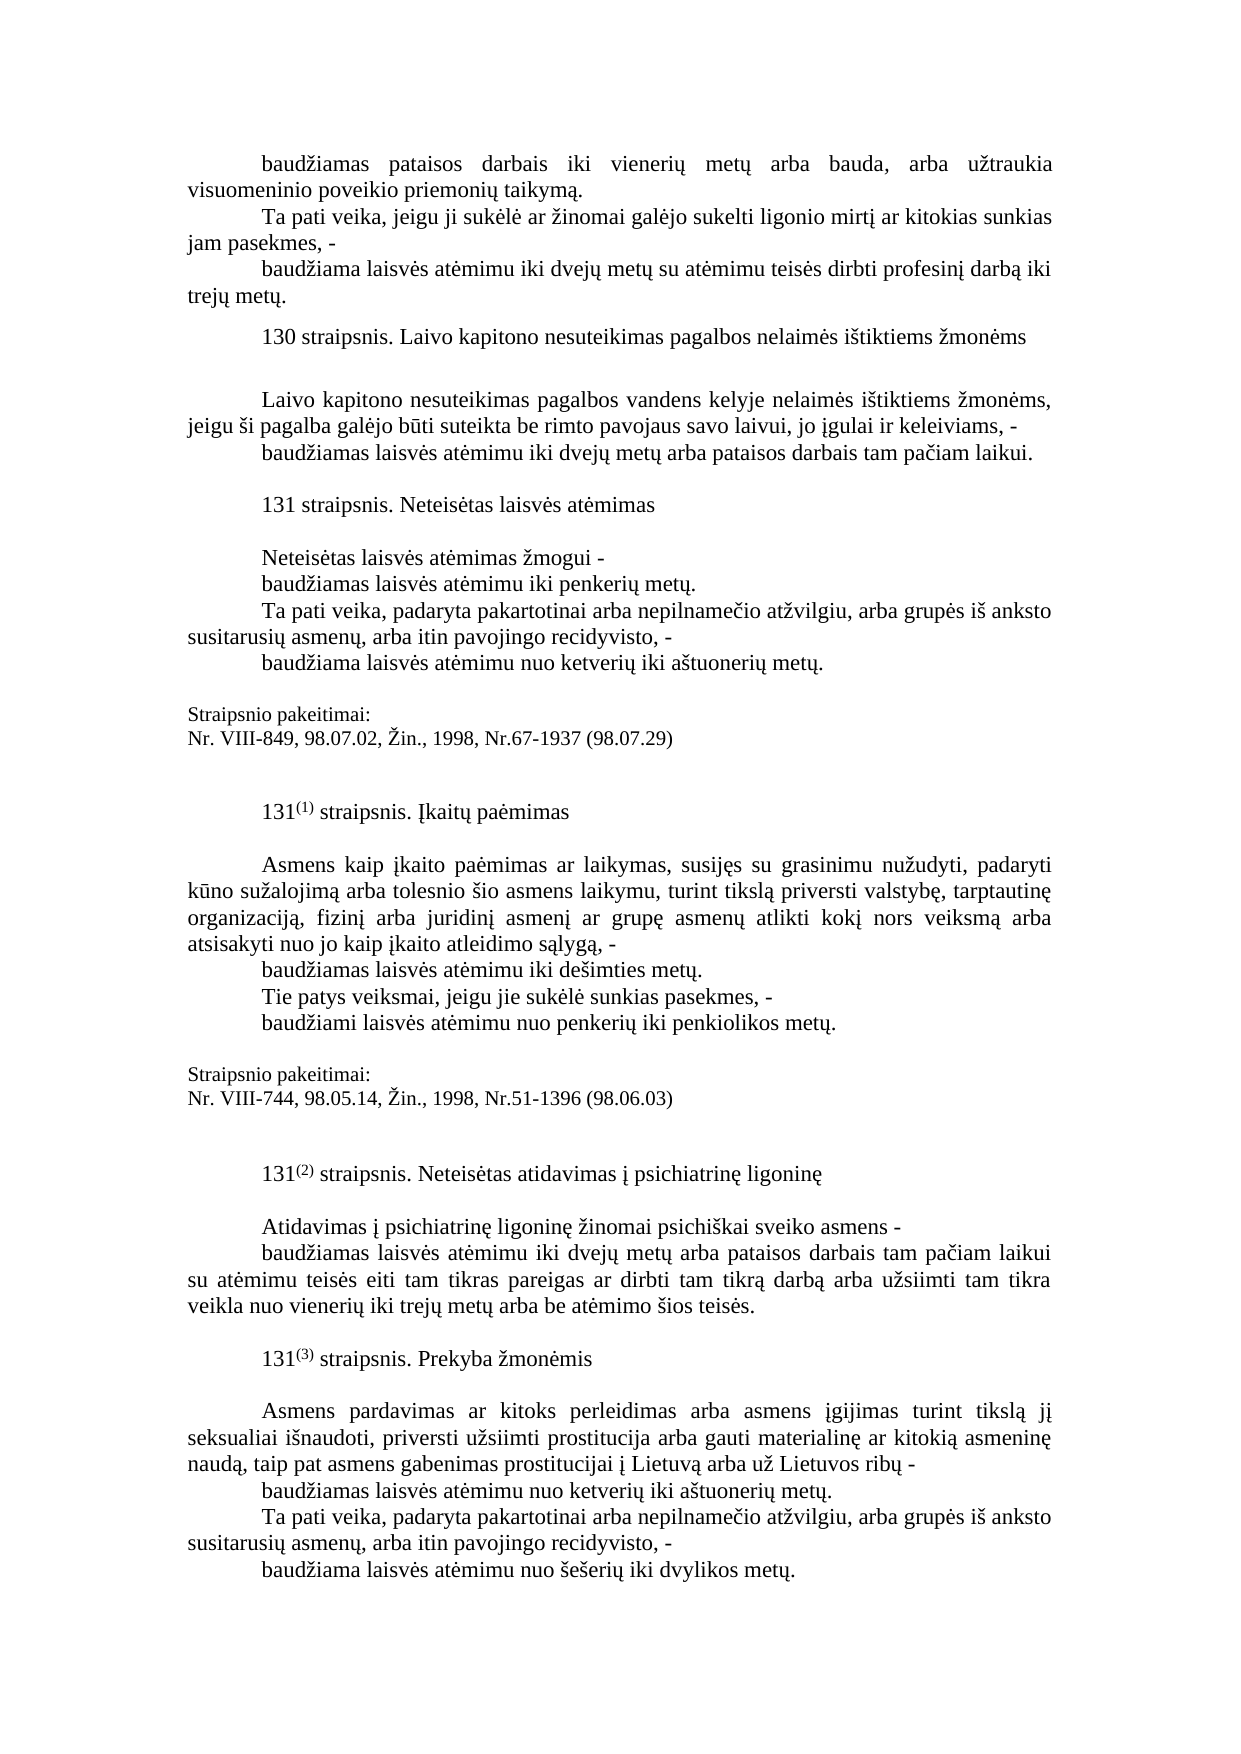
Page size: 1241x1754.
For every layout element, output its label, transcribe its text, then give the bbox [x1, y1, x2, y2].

text 130 straipsnis. Laivo kapitono nesuteikimas pagalbos nelaimės ištiktiems žmonėms [261, 323, 1053, 349]
text baudžiamas laisvės atėmimu iki dešimties metų. [207, 956, 1053, 983]
text baudžiamas laisvės atėmimu iki penkerių metų. [187, 570, 1053, 597]
text Ta pati veika, jeigu ji sukėlė ar žinomai galėjo sukelti ligonio mirtį ar kitokias sunkias jam pasekmes, - [187, 203, 1053, 255]
text Asmens kaip įkaito paėmimas ar laikymas, susijęs su grasinimu nužudyti, padaryti kūno sužalojimą arba tolesnio šio asmens laikymu, turint tikslą priversti valstybę, tarptautinę organizaciją, fizinį arba juridinį asmenį ar grupę asmenų atlikti kokį nors veiksmą arba atsisakyti nuo jo kaip įkaito atleidimo sąlygą, - [187, 851, 1053, 956]
text Straipsnio pakeitimai: [187, 1062, 1053, 1086]
text Nr. VIII-849, 98.07.02, Žin., 1998, Nr.67-1937 (98.07.29) [187, 726, 1053, 750]
text 131 straipsnis. Neteisėtas laisvės atėmimas [205, 491, 1053, 518]
text baudžiami laisvės atėmimu nuo penkerių iki penkiolikos metų. [187, 1009, 1053, 1036]
text Nr. VIII-744, 98.05.14, Žin., 1998, Nr.51-1396 (98.06.03) [187, 1086, 1053, 1110]
text baudžiamas laisvės atėmimu iki dvejų metų arba pataisos darbais tam pačiam laikui. [187, 438, 1053, 465]
text Asmens pardavimas ar kitoks perleidimas arba asmens įgijimas turint tikslą jį seksualiai išnaudoti, priversti užsiimti prostitucija arba gauti materialinę ar kitokią asmeninę naudą, taip pat asmens gabenimas prostitucijai į Lietuvą arba už Lietuvos ribų - [187, 1398, 1053, 1477]
text baudžiamas laisvės atėmimu nuo ketverių iki aštuonerių metų. [187, 1477, 1053, 1503]
text 131(1) straipsnis. Įkaitų paėmimas [205, 798, 1053, 825]
text Straipsnio pakeitimai: [187, 702, 1053, 726]
text baudžiama laisvės atėmimu nuo ketverių iki aštuonerių metų. [187, 649, 1053, 676]
text 131(2) straipsnis. Neteisėtas atidavimas į psichiatrinę ligoninę [261, 1160, 1053, 1187]
text Tie patys veiksmai, jeigu jie sukėlė sunkias pasekmes, - [187, 983, 1053, 1009]
text Ta pati veika, padaryta pakartotinai arba nepilnamečio atžvilgiu, arba grupės iš anksto susitarusių asmenų, arba itin pavojingo recidyvisto, - [187, 597, 1053, 649]
text baudžiamas pataisos darbais iki vienerių metų arba bauda, arba užtraukia visuomeninio poveikio priemonių taikymą. [187, 150, 1053, 203]
text baudžiamas laisvės atėmimu iki dvejų metų arba pataisos darbais tam pačiam laikui su atėmimu teisės eiti tam tikras pareigas ar dirbti tam tikrą darbą arba užsiimti tam tikra veikla nuo vienerių iki trejų metų arba be atėmimo šios teisės. [187, 1239, 1053, 1318]
text Ta pati veika, padaryta pakartotinai arba nepilnamečio atžvilgiu, arba grupės iš anksto susitarusių asmenų, arba itin pavojingo recidyvisto, - [187, 1503, 1053, 1556]
text baudžiama laisvės atėmimu iki dvejų metų su atėmimu teisės dirbti profesinį darbą iki trejų metų. [187, 255, 1053, 308]
text Atidavimas į psichiatrinę ligoninę žinomai psichiškai sveiko asmens - [187, 1213, 1053, 1239]
text 131(3) straipsnis. Prekyba žmonėmis [187, 1345, 1053, 1371]
text baudžiama laisvės atėmimu nuo šešerių iki dvylikos metų. [187, 1556, 1053, 1582]
text Neteisėtas laisvės atėmimas žmogui - [187, 544, 1053, 570]
text Laivo kapitono nesuteikimas pagalbos vandens kelyje nelaimės ištiktiems žmonėms, jeigu ši pagalba galėjo būti suteikta be rimto pavojaus savo laivui, jo įgulai ir keleiviams, - [187, 386, 1053, 438]
